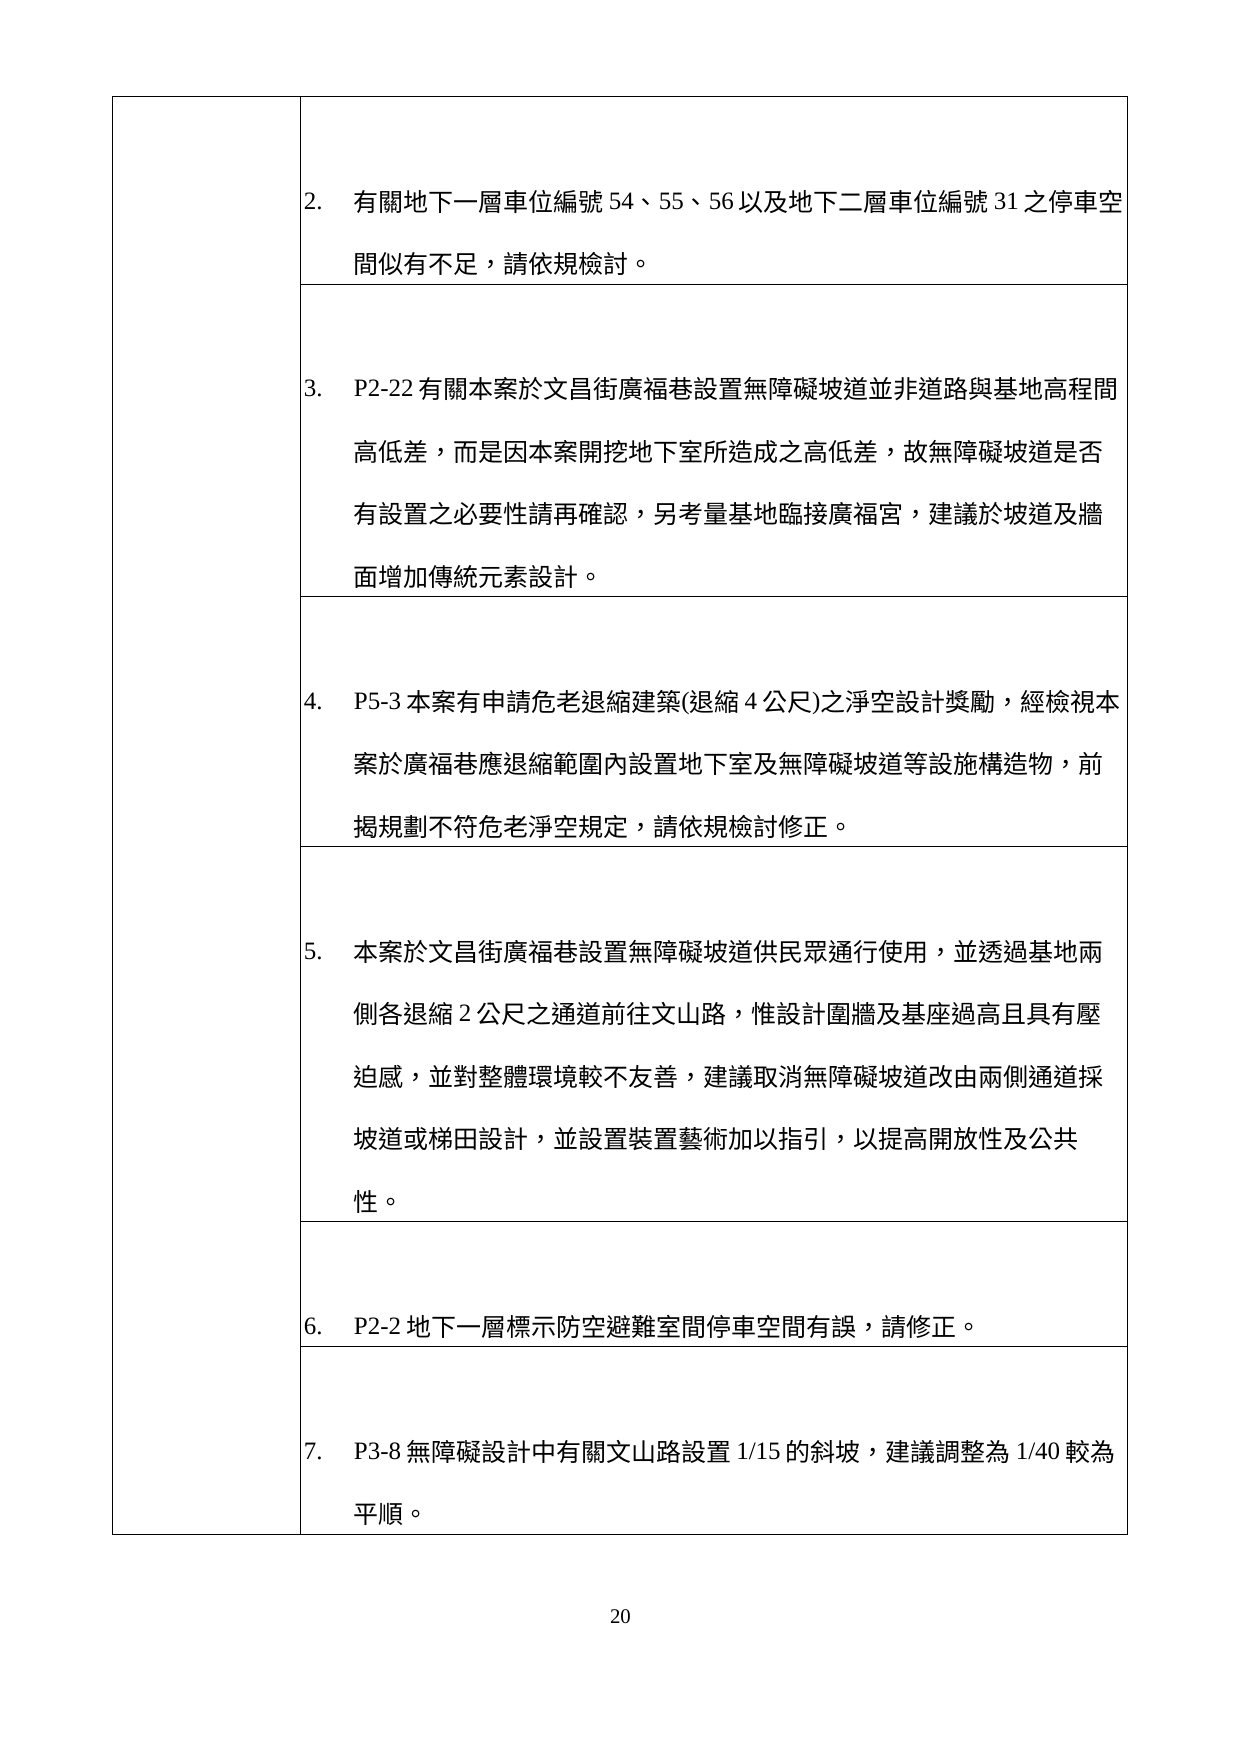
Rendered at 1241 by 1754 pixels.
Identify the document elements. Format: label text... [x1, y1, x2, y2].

table_cell P2-22有關本案於文昌街廣福巷設置無障礙坡道並非道路與基地高程間高低差，而是因本案開挖地下室所造成之高低差，故無障礙坡道是否有設置之必要性請再確認，另考量基地臨接廣福宮，建議於坡道及牆面增加傳統元素設計。 [301, 285, 1127, 596]
table_cell P3-8無障礙設計中有關文山路設置1/15的斜坡，建議調整為1/40較為平順。 [301, 1347, 1127, 1534]
table_cell P5-3本案有申請危老退縮建築(退縮4公尺)之淨空設計獎勵，經檢視本案於廣福巷應退縮範圍內設置地下室及無障礙坡道等設施構造物，前揭規劃不符危老淨空規定，請依規檢討修正。 [301, 597, 1127, 846]
table_cell P2-2地下一層標示防空避難室間停車空間有誤，請修正。 [301, 1222, 1127, 1346]
table_cell [113, 97, 300, 1534]
table_cell 本案於文昌街廣福巷設置無障礙坡道供民眾通行使用，並透過基地兩側各退縮2公尺之通道前往文山路，惟設計圍牆及基座過高且具有壓迫感，並對整體環境較不友善，建議取消無障礙坡道改由兩側通道採坡道或梯田設計，並設置裝置藝術加以指引，以提高開放性及公共性。 [301, 847, 1127, 1221]
table_cell 有關地下一層車位編號54、55、56以及地下二層車位編號31之停車空間似有不足，請依規檢討。 [301, 97, 1127, 284]
